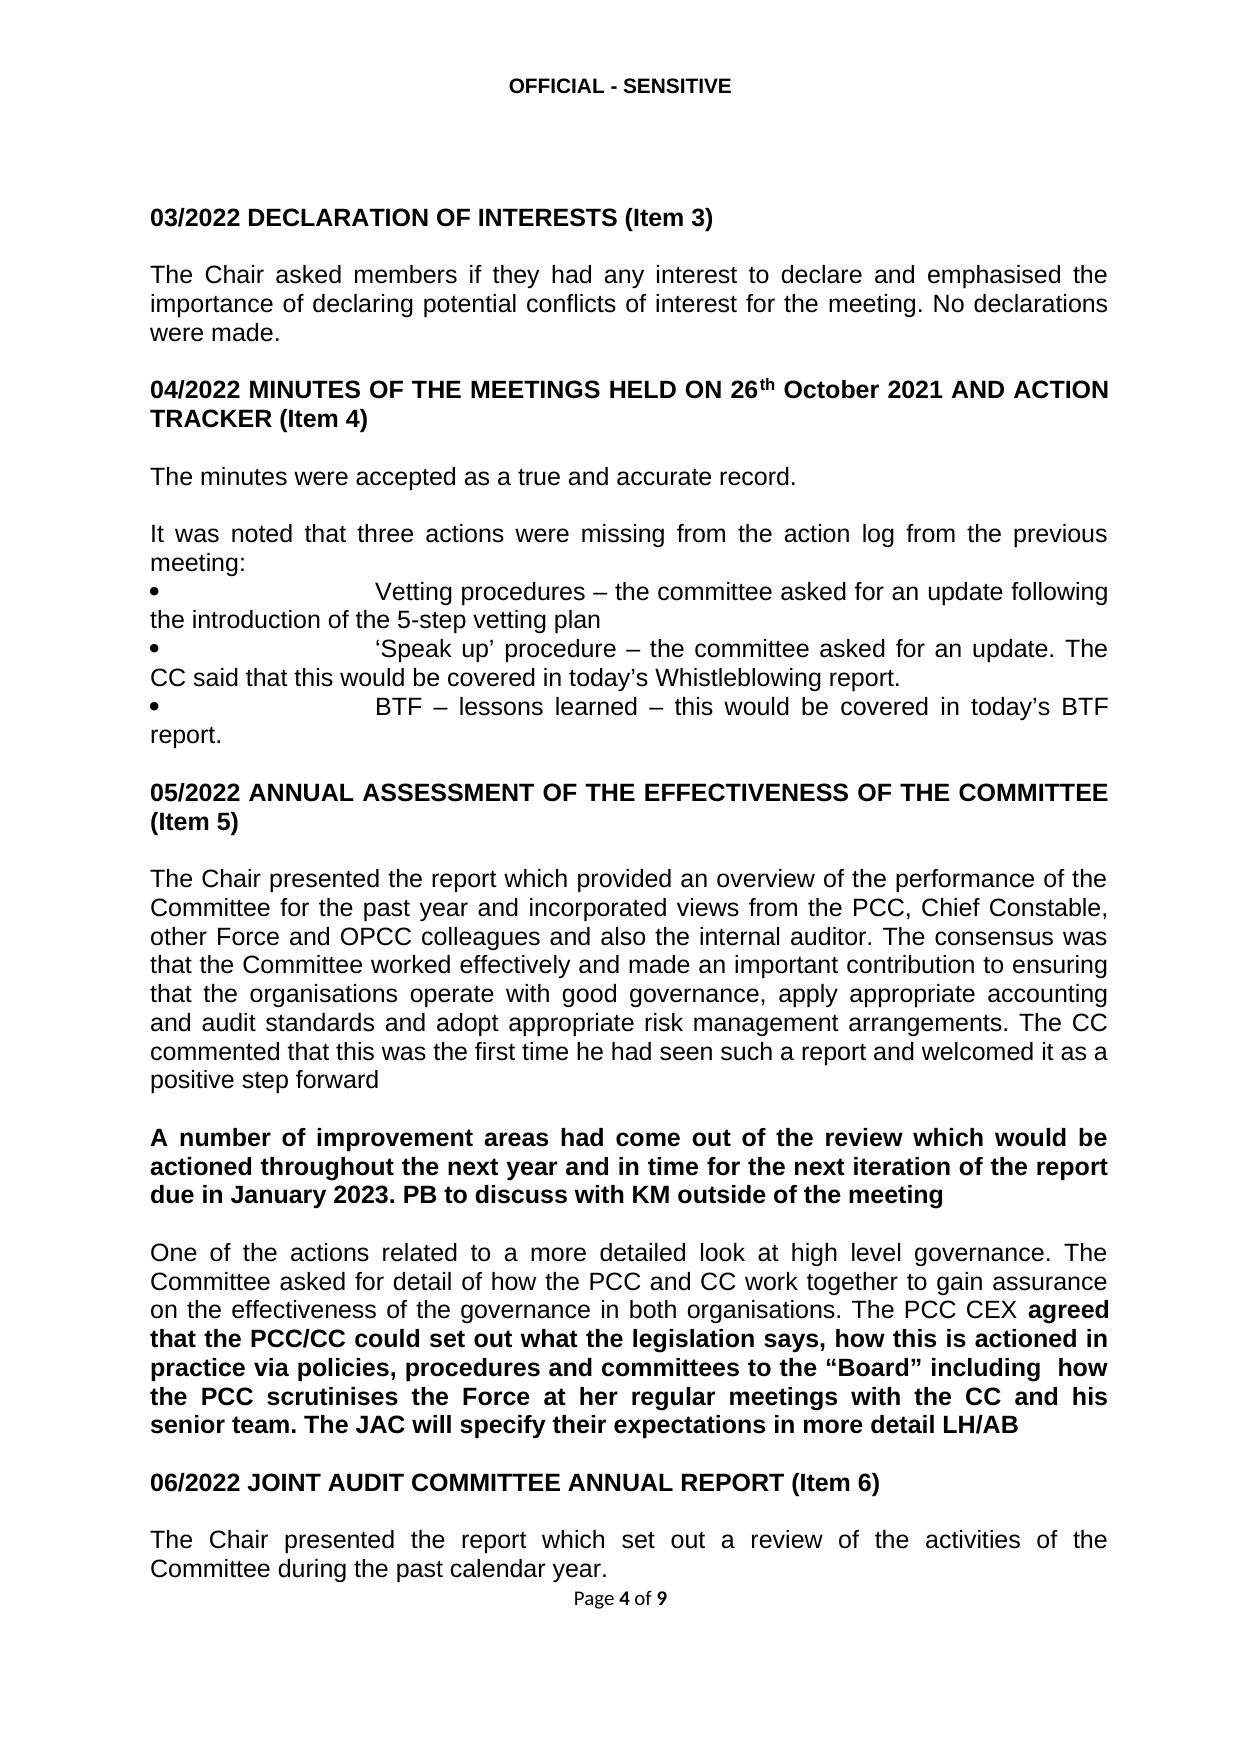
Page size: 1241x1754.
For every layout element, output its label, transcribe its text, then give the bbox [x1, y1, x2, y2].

text The Chair presented the report which provided an overview of the performance of the Committee for the past year and incorporated views from the PCC, Chief Constable, other Force and OPCC colleagues and also the internal auditor. The consensus was that the Committee worked effectively and made an important contribution to ensuring that the organisations operate with good governance, apply appropriate accounting and audit standards and adopt appropriate risk management arrangements. The CC commented that this was the first time he had seen such a report and welcomed it as a positive step forward [150, 864, 1110, 1094]
text The minutes were accepted as a true and accurate record. [150, 461, 1110, 490]
text A number of improvement areas had come out of the review which would be actioned throughout the next year and in time for the next iteration of the report due in January 2023. PB to discuss with KM outside of the meeting [150, 1123, 1110, 1209]
text 03/2022 DECLARATION OF INTERESTS (Item 3) [150, 203, 1110, 231]
text One of the actions related to a more detailed look at high level governance. The Committee asked for detail of how the PCC and CC work together to gain assurance on the effectiveness of the governance in both organisations. The PCC CEX agreed that the PCC/CC could set out what the legislation says, how this is actioned in practice via policies, procedures and committees to the “Board” including how the PCC scrutinises the Force at her regular meetings with the CC and his senior team. The JAC will specify their expectations in more detail LH/AB [150, 1238, 1110, 1439]
text It was noted that three actions were missing from the action log from the previous meeting: [150, 519, 1110, 576]
text The Chair asked members if they had any interest to declare and emphasised the importance of declaring potential conflicts of interest for the meeting. No declarations were made. [150, 260, 1110, 346]
text 05/2022 ANNUAL ASSESSMENT OF THE EFFECTIVENESS OF THE COMMITTEE (Item 5) [150, 778, 1110, 836]
list ‘Speak up’ procedure – the committee asked for an update. The CC said that this would be covered in today’s Whistleblowing report. [150, 634, 1110, 692]
list Vetting procedures – the committee asked for an update following the introduction of the 5-step vetting plan [150, 576, 1110, 634]
list BTF – lessons learned – this would be covered in today’s BTF report. [150, 692, 1110, 749]
text 04/2022 MINUTES OF THE MEETINGS HELD ON 26th October 2021 AND ACTION TRACKER (Item 4) [150, 375, 1110, 433]
text The Chair presented the report which set out a review of the activities of the Committee during the past calendar year. [150, 1526, 1110, 1583]
text 06/2022 JOINT AUDIT COMMITTEE ANNUAL REPORT (Item 6) [150, 1468, 1110, 1497]
